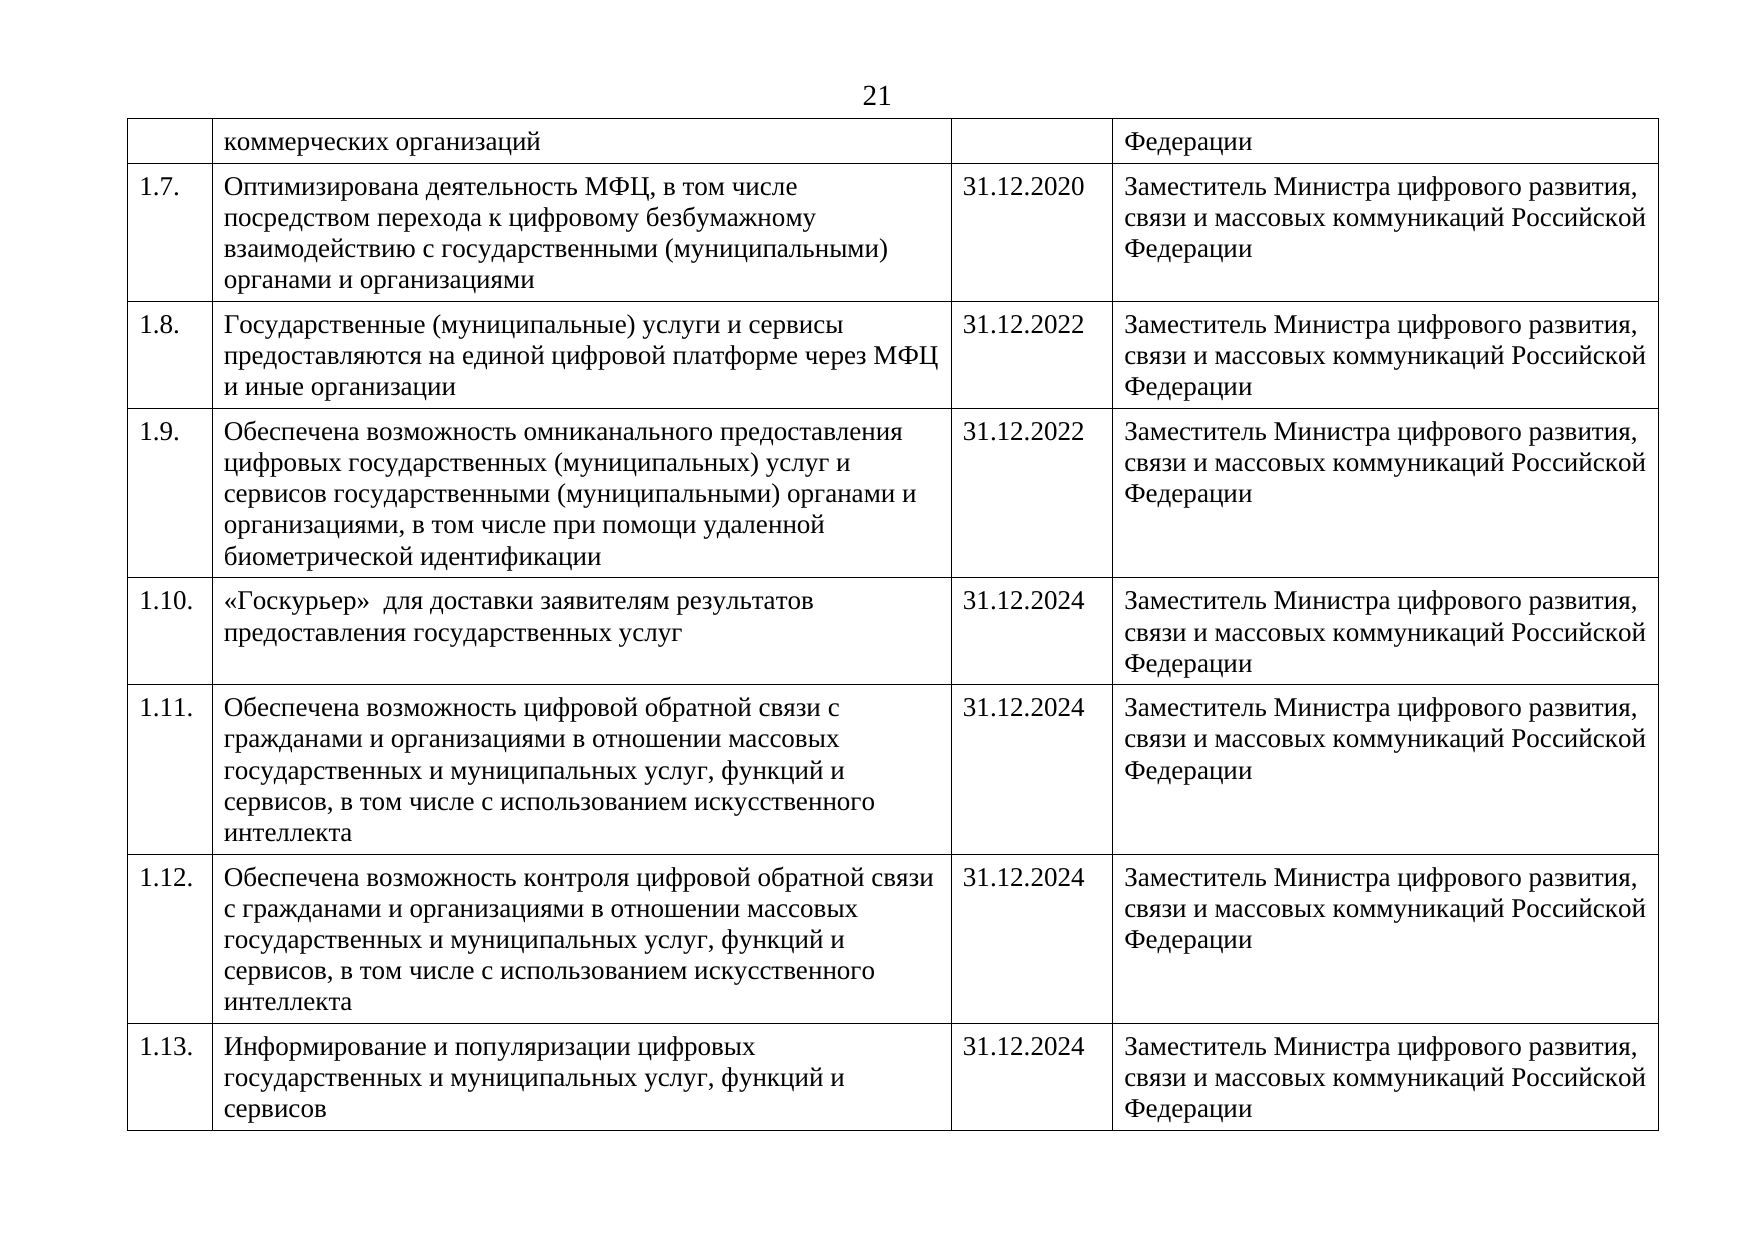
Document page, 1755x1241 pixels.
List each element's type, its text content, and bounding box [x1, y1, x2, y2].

table_cell Заместитель Министра цифрового развития, связи и массовых коммуникаций Российской Федерации [1113, 409, 1658, 577]
table_cell [128, 119, 212, 163]
table_cell Заместитель Министра цифрового развития, связи и массовых коммуникаций Российской Федерации [1113, 302, 1658, 408]
table_cell Обеспечена возможность цифровой обратной связи с гражданами и организациями в отношении массовых государственных и муниципальных услуг, функций и сервисов, в том числе с использованием искусственного интеллекта [213, 685, 951, 853]
table_cell Заместитель Министра цифрового развития, связи и массовых коммуникаций Российской Федерации [1113, 578, 1658, 684]
table_cell 31.12.2022 [952, 302, 1112, 408]
table_cell 31.12.2024 [952, 578, 1112, 684]
table_cell [952, 119, 1112, 163]
table_cell 1.7. [128, 164, 212, 301]
table_cell Заместитель Министра цифрового развития, связи и массовых коммуникаций Российской Федерации [1113, 685, 1658, 853]
table_cell Заместитель Министра цифрового развития, связи и массовых коммуникаций Российской Федерации [1113, 855, 1658, 1023]
table_cell 1.8. [128, 302, 212, 408]
table_cell Обеспечена возможность омниканального предоставления цифровых государственных (муниципальных) услуг и сервисов государственными (муниципальными) органами и организациями, в том числе при помощи удаленной биометрической идентификации [213, 409, 951, 577]
table_cell Заместитель Министра цифрового развития, связи и массовых коммуникаций Российской Федерации [1113, 164, 1658, 301]
table_cell Обеспечена возможность контроля цифровой обратной связи с гражданами и организациями в отношении массовых государственных и муниципальных услуг, функций и сервисов, в том числе с использованием искусственного интеллекта [213, 855, 951, 1023]
table_cell 1.10. [128, 578, 212, 684]
table_cell Заместитель Министра цифрового развития, связи и массовых коммуникаций Российской Федерации [1113, 1024, 1658, 1130]
table_cell 31.12.2024 [952, 685, 1112, 853]
table_cell 1.13. [128, 1024, 212, 1130]
table_cell 1.12. [128, 855, 212, 1023]
table_cell 31.12.2020 [952, 164, 1112, 301]
table_cell Информирование и популяризации цифровых государственных и муниципальных услуг, функций и сервисов [213, 1024, 951, 1130]
table_cell «Госкурьер» для доставки заявителям результатов предоставления государственных услуг [213, 578, 951, 684]
table_cell Государственные (муниципальные) услуги и сервисы предоставляются на единой цифровой платформе через МФЦ и иные организации [213, 302, 951, 408]
table_cell 1.9. [128, 409, 212, 577]
table_cell 31.12.2024 [952, 855, 1112, 1023]
table_cell коммерческих организаций [213, 119, 951, 163]
table_cell Федерации [1113, 119, 1658, 163]
table_cell 31.12.2024 [952, 1024, 1112, 1130]
table_cell 1.11. [128, 685, 212, 853]
table_cell 31.12.2022 [952, 409, 1112, 577]
table_cell Оптимизирована деятельность МФЦ, в том числе посредством перехода к цифровому безбумажному взаимодействию с государственными (муниципальными) органами и организациями [213, 164, 951, 301]
